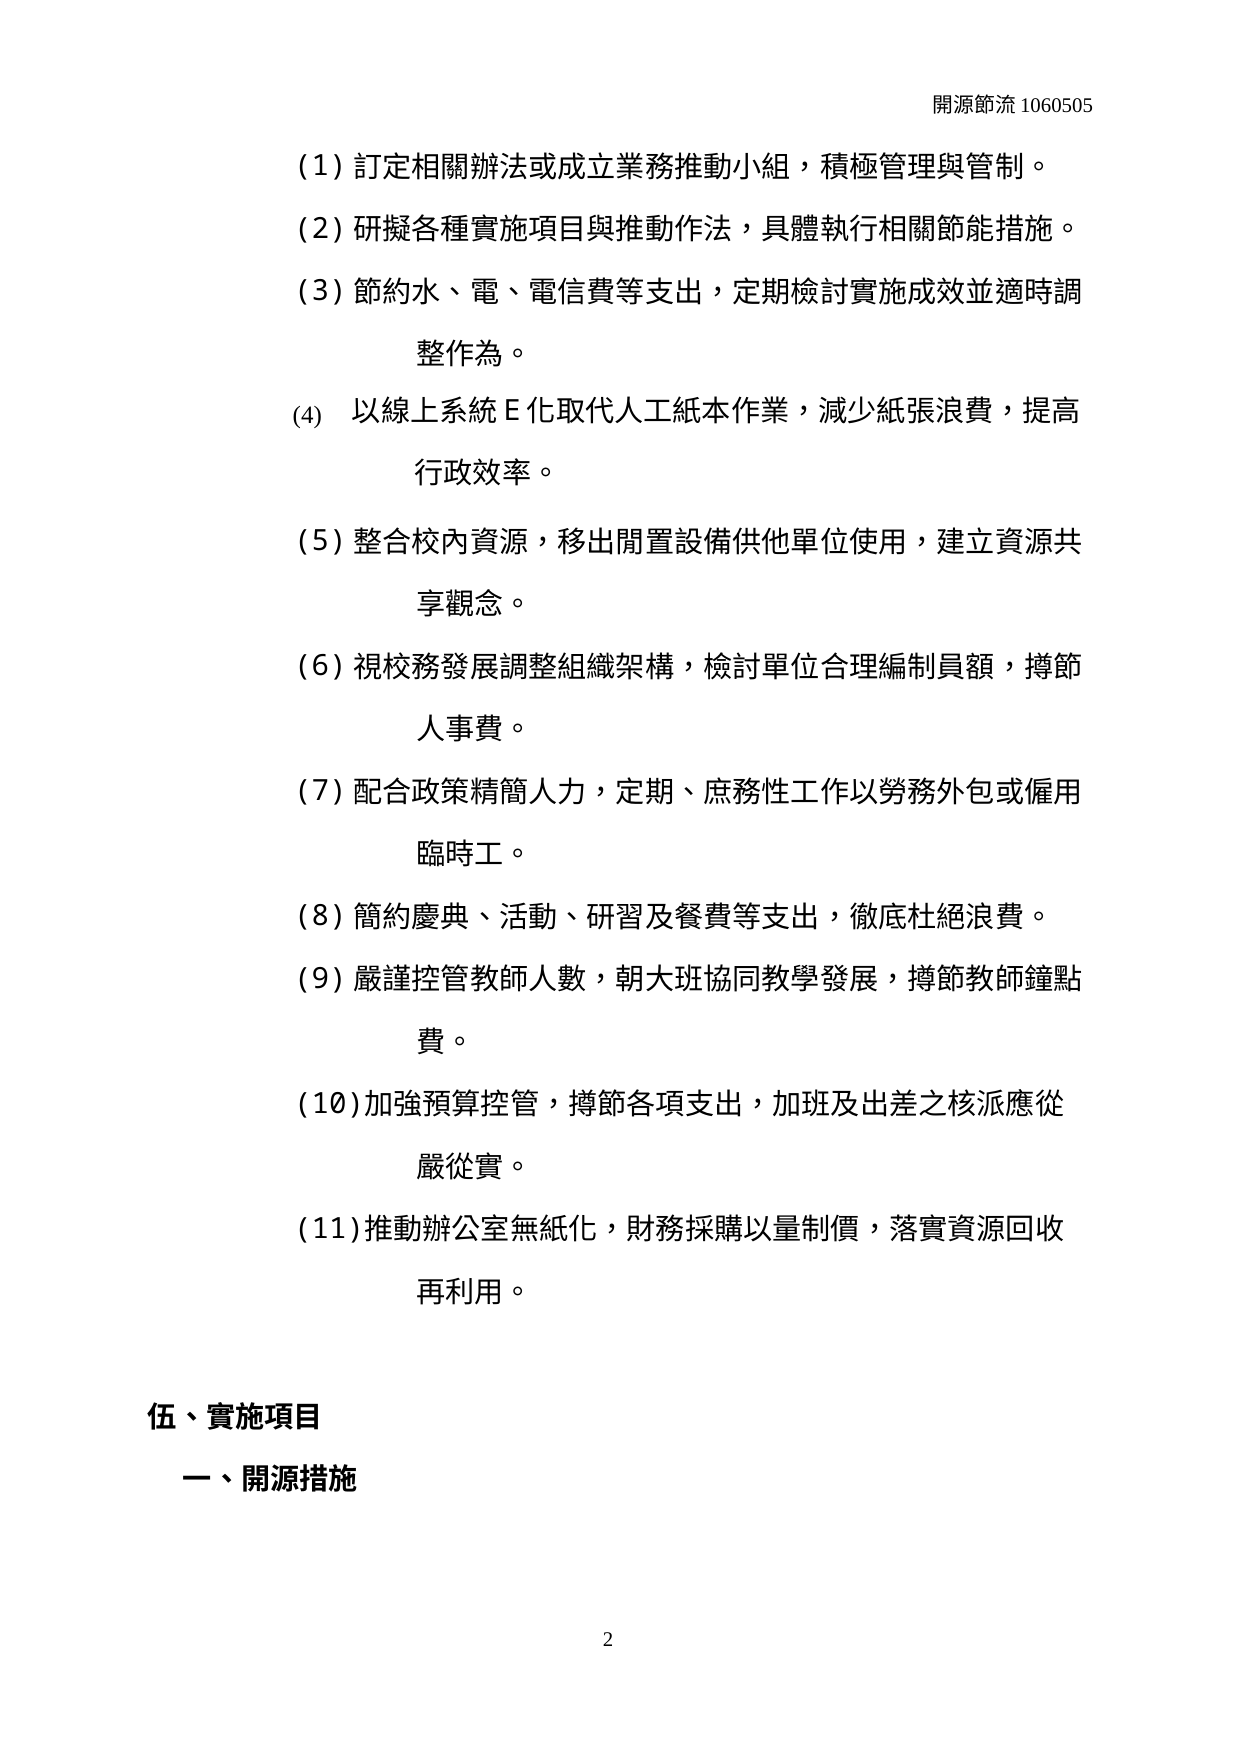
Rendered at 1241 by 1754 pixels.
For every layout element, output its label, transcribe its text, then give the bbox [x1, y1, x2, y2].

list 加強預算控管，撙節各項支出，加班及出差之核派應從嚴從實。 [294, 1060, 1092, 1185]
list 配合政策精簡人力，定期、庶務性工作以勞務外包或僱用臨時工。 [294, 748, 1092, 873]
list 嚴謹控管教師人數，朝大班協同教學發展，撙節教師鐘點費。 [294, 935, 1092, 1060]
list 簡約慶典、活動、研習及餐費等支出，徹底杜絕浪費。 [294, 873, 1092, 935]
list 以線上系統E化取代人工紙本作業，減少紙張浪費，提高行政效率。 [292, 373, 1092, 498]
text 伍、實施項目 [148, 1373, 1092, 1435]
list 節約水、電、電信費等支出，定期檢討實施成效並適時調整作為。 [294, 248, 1092, 373]
list 推動辦公室無紙化，財務採購以量制價，落實資源回收再利用。 [294, 1185, 1092, 1310]
list 研擬各種實施項目與推動作法，具體執行相關節能措施。 [294, 185, 1092, 248]
list 整合校內資源，移出閒置設備供他單位使用，建立資源共享觀念。 [294, 498, 1092, 623]
list 訂定相關辦法或成立業務推動小組，積極管理與管制。 [294, 123, 1092, 185]
list 視校務發展調整組織架構，檢討單位合理編制員額，撙節人事費。 [294, 623, 1092, 748]
text 一、開源措施 [148, 1435, 1092, 1498]
